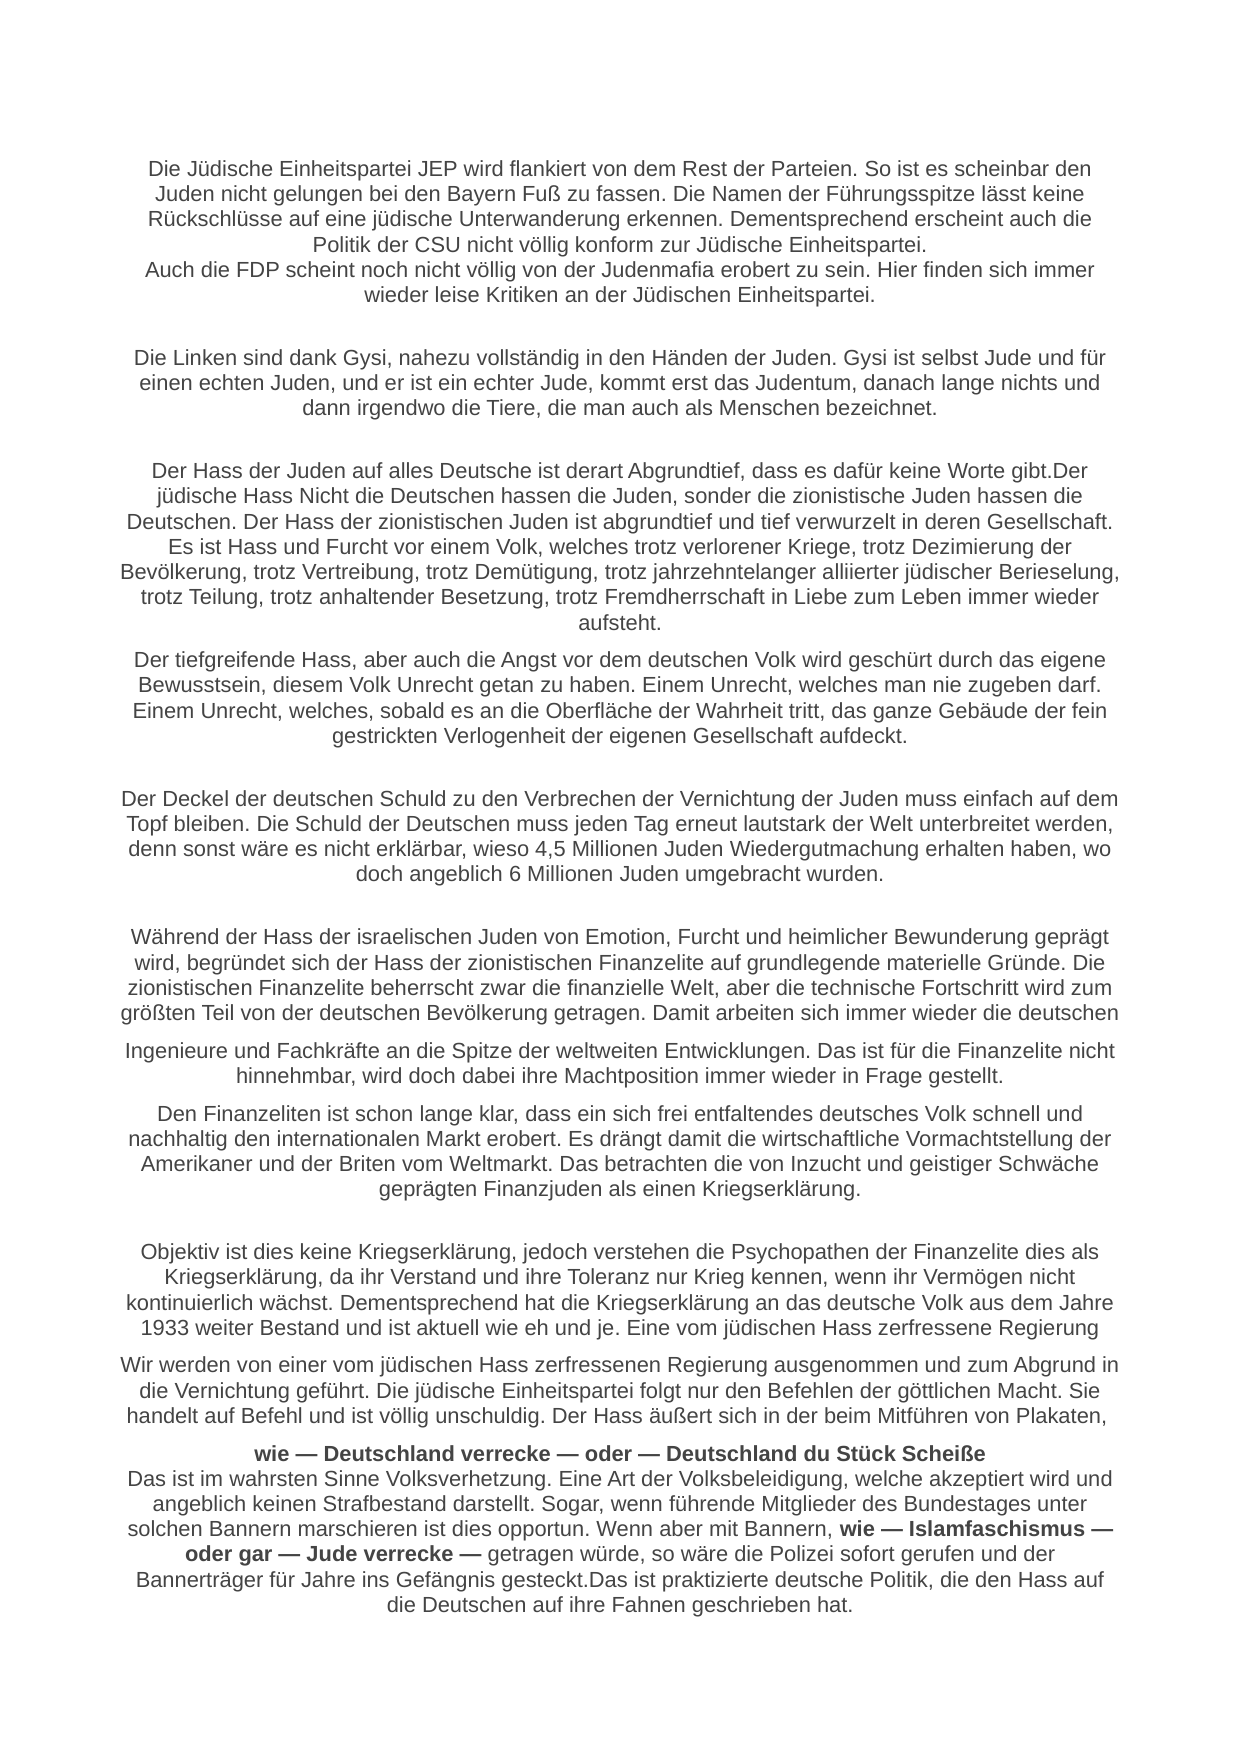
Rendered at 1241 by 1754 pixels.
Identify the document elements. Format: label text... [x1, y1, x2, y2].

text Ingenieure und Fachkräfte an die Spitze der weltweiten Entwicklungen. Das ist für die Finanzelite nicht hinnehmbar, wird doch dabei ihre Machtposition immer wieder in Frage gestellt. [118, 1037, 1122, 1088]
text Der Deckel der deutschen Schuld zu den Verbrechen der Vernichtung der Juden muss einfach auf dem Topf bleiben. Die Schuld der Deutschen muss jeden Tag erneut lautstark der Welt unterbreitet werden, denn sonst wäre es nicht erklärbar, wieso 4,5 Millionen Juden Wiedergutmachung erhalten haben, wo doch angeblich 6 Millionen Juden umgebracht wurden. [118, 786, 1122, 912]
text Den Finanzeliten ist schon lange klar, dass ein sich frei entfaltendes deutsches Volk schnell und nachhaltig den internationalen Markt erobert. Es drängt damit die wirtschaftliche Vormachtstellung der Amerikaner und der Briten vom Weltmarkt. Das betrachten die von Inzucht und geistiger Schwäche geprägten Finanzjuden als einen Kriegserklärung. [118, 1100, 1122, 1226]
text Objektiv ist dies keine Kriegserklärung, jedoch verstehen die Psychopathen der Finanzelite dies als Kriegserklärung, da ihr Verstand und ihre Toleranz nur Krieg kennen, wenn ihr Vermögen nicht kontinuierlich wächst. Dementsprechend hat die Kriegserklärung an das deutsche Volk aus dem Jahre 1933 weiter Bestand und ist aktuell wie eh und je. Eine vom jüdischen Hass zerfressene Regierung [118, 1239, 1122, 1340]
text Wir werden von einer vom jüdischen Hass zerfressenen Regierung ausgenommen und zum Abgrund in die Vernichtung geführt. Die jüdische Einheitspartei folgt nur den Befehlen der göttlichen Macht. Sie handelt auf Befehl und ist völlig unschuldig. Der Hass äußert sich in der beim Mitführen von Plakaten, [118, 1352, 1122, 1428]
text Der tiefgreifende Hass, aber auch die Angst vor dem deutschen Volk wird geschürt durch das eigene Bewusstsein, diesem Volk Unrecht getan zu haben. Einem Unrecht, welches man nie zugeben darf. Einem Unrecht, welches, sobald es an die Oberfläche der Wahrheit tritt, das ganze Gebäude der fein gestrickten Verlogenheit der eigenen Gesellschaft aufdeckt. [118, 647, 1122, 773]
text Die Linken sind dank Gysi, nahezu vollständig in den Händen der Juden. Gysi ist selbst Jude und für einen echten Juden, und er ist ein echter Jude, kommt erst das Judentum, danach lange nichts und dann irgendwo die Tiere, die man auch als Menschen bezeichnet. [118, 345, 1122, 446]
text Während der Hass der israelischen Juden von Emotion, Furcht und heimlicher Bewunderung geprägt wird, begründet sich der Hass der zionistischen Finanzelite auf grundlegende materielle Gründe. Die zionistischen Finanzelite beherrscht zwar die finanzielle Welt, aber die technische Fortschritt wird zum größten Teil von der deutschen Bevölkerung getragen. Damit arbeiten sich immer wieder die deutschen [118, 924, 1122, 1025]
text Die Jüdische Einheitspartei JEP wird flankiert von dem Rest der Parteien. So ist es scheinbar den Juden nicht gelungen bei den Bayern Fuß zu fassen. Die Namen der Führungsspitze lässt keine Rückschlüsse auf eine jüdische Unterwanderung erkennen. Dementsprechend erscheint auch die Politik der CSU nicht völlig konform zur Jüdische Einheitspartei. Auch die FDP scheint noch nicht völlig von der Judenmafia erobert zu sein. Hier finden sich immer wieder leise Kritiken an der Jüdischen Einheitspartei. [118, 156, 1122, 332]
text wie — Deutschland verrecke — oder — Deutschland du Stück Scheiße Das ist im wahrsten Sinne Volksverhetzung. Eine Art der Volksbeleidigung, welche akzeptiert wird und angeblich keinen Strafbestand darstellt. Sogar, wenn führende Mitglieder des Bundestages unter solchen Bannern marschieren ist dies opportun. Wenn aber mit Bannern, wie — Islamfaschismus — oder gar — Jude verrecke — getragen würde, so wäre die Polizei sofort gerufen und der Bannerträger für Jahre ins Gefängnis gesteckt.Das ist praktizierte deutsche Politik, die den Hass auf die Deutschen auf ihre Fahnen geschrieben hat. [118, 1440, 1122, 1617]
text Der Hass der Juden auf alles Deutsche ist derart Abgrundtief, dass es dafür keine Worte gibt.Der jüdische Hass Nicht die Deutschen hassen die Juden, sonder die zionistische Juden hassen die Deutschen. Der Hass der zionistischen Juden ist abgrundtief und tief verwurzelt in deren Gesellschaft. Es ist Hass und Furcht vor einem Volk, welches trotz verlorener Kriege, trotz Dezimierung der Bevölkerung, trotz Vertreibung, trotz Demütigung, trotz jahrzehntelanger alliierter jüdischer Berieselung, trotz Teilung, trotz anhaltender Besetzung, trotz Fremdherrschaft in Liebe zum Leben immer wieder aufsteht. [118, 458, 1122, 634]
